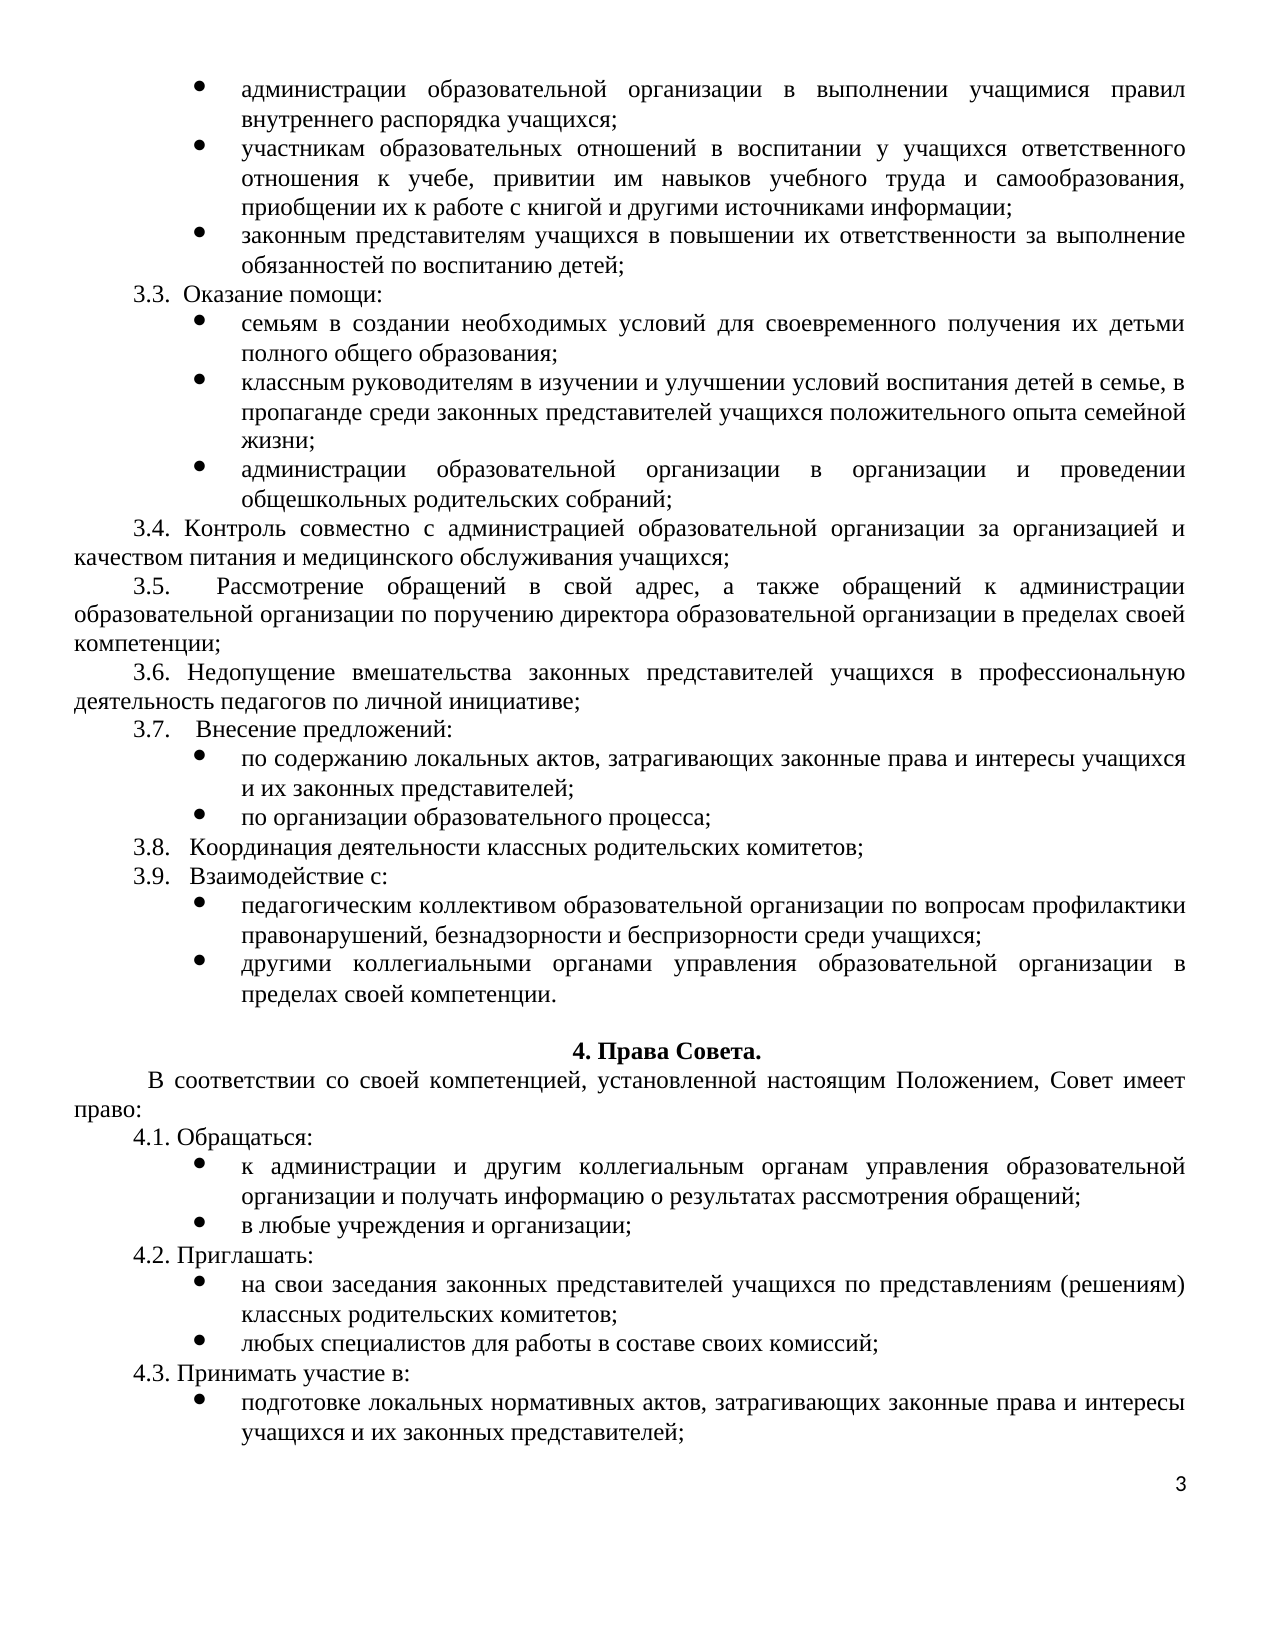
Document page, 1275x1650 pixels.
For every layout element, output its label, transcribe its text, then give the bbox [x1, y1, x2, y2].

text 3.8. Координация деятельности классных родительских комитетов; [74, 832, 1186, 861]
text 3.3. Оказание помощи: [74, 279, 1186, 308]
text 3.9. Взаимодействие с: [74, 861, 1186, 890]
text  педагогическим коллективом образовательной организации по вопросам профилактики правонарушений, безнадзорности и беспризорности среди учащихся; [194, 890, 1186, 948]
text  администрации образовательной организации в организации и проведении общешкольных родительских собраний; [194, 454, 1186, 513]
text  законным представителям учащихся в повышении их ответственности за выполнение обязанностей по воспитанию детей; [194, 220, 1186, 279]
text  любых специалистов для работы в составе своих комиссий; [194, 1328, 1186, 1358]
text  по организации образовательного процесса; [194, 802, 1186, 832]
text 4.2. Приглашать: [74, 1240, 1186, 1269]
text  классным руководителям в изучении и улучшении условий воспитания детей в семье, в пропаганде среди законных представителей учащихся положительного опыта семейной жизни; [194, 367, 1186, 454]
text  администрации образовательной организации в выполнении учащимися правил внутреннего распорядка учащихся; [194, 74, 1186, 133]
text  к администрации и другим коллегиальным органам управления образовательной организации и получать информацию о результатах рассмотрения обращений; [194, 1151, 1186, 1210]
text  подготовке локальных нормативных актов, затрагивающих законные права и интересы учащихся и их законных представителей; [194, 1387, 1186, 1445]
text  по содержанию локальных актов, затрагивающих законные права и интересы учащихся и их законных представителей; [194, 743, 1186, 802]
text 4.3. Принимать участие в: [74, 1358, 1186, 1387]
text  другими коллегиальными органами управления образовательной организации в пределах своей компетенции. [194, 948, 1186, 1007]
text В соответствии со своей компетенцией, установленной настоящим Положением, Совет имеет право: [74, 1065, 1186, 1122]
text 3.5. Рассмотрение обращений в свой адрес, а также обращений к администрации образовательной организации по поручению директора образовательной организации в пределах своей компетенции; [74, 571, 1186, 657]
text  в любые учреждения и организации; [194, 1210, 1186, 1240]
text 3.6. Недопущение вмешательства законных представителей учащихся в профессиональную деятельность педагогов по личной инициативе; [74, 657, 1186, 714]
text 3.7. Внесение предложений: [74, 714, 1186, 743]
text 4.1. Обращаться: [74, 1122, 1186, 1151]
text 4. Права Совета. [74, 1036, 1186, 1065]
text  семьям в создании необходимых условий для своевременного получения их детьми полного общего образования; [194, 308, 1186, 367]
text  на свои заседания законных представителей учащихся по представлениям (решениям) классных родительских комитетов; [194, 1269, 1186, 1328]
text 3.4. Контроль совместно с администрацией образовательной организации за организацией и качеством питания и медицинского обслуживания учащихся; [74, 513, 1186, 571]
text  участникам образовательных отношений в воспитании у учащихся ответственного отношения к учебе, привитии им навыков учебного труда и самообразования, приобщении их к работе с книгой и другими источниками информации; [194, 133, 1186, 220]
